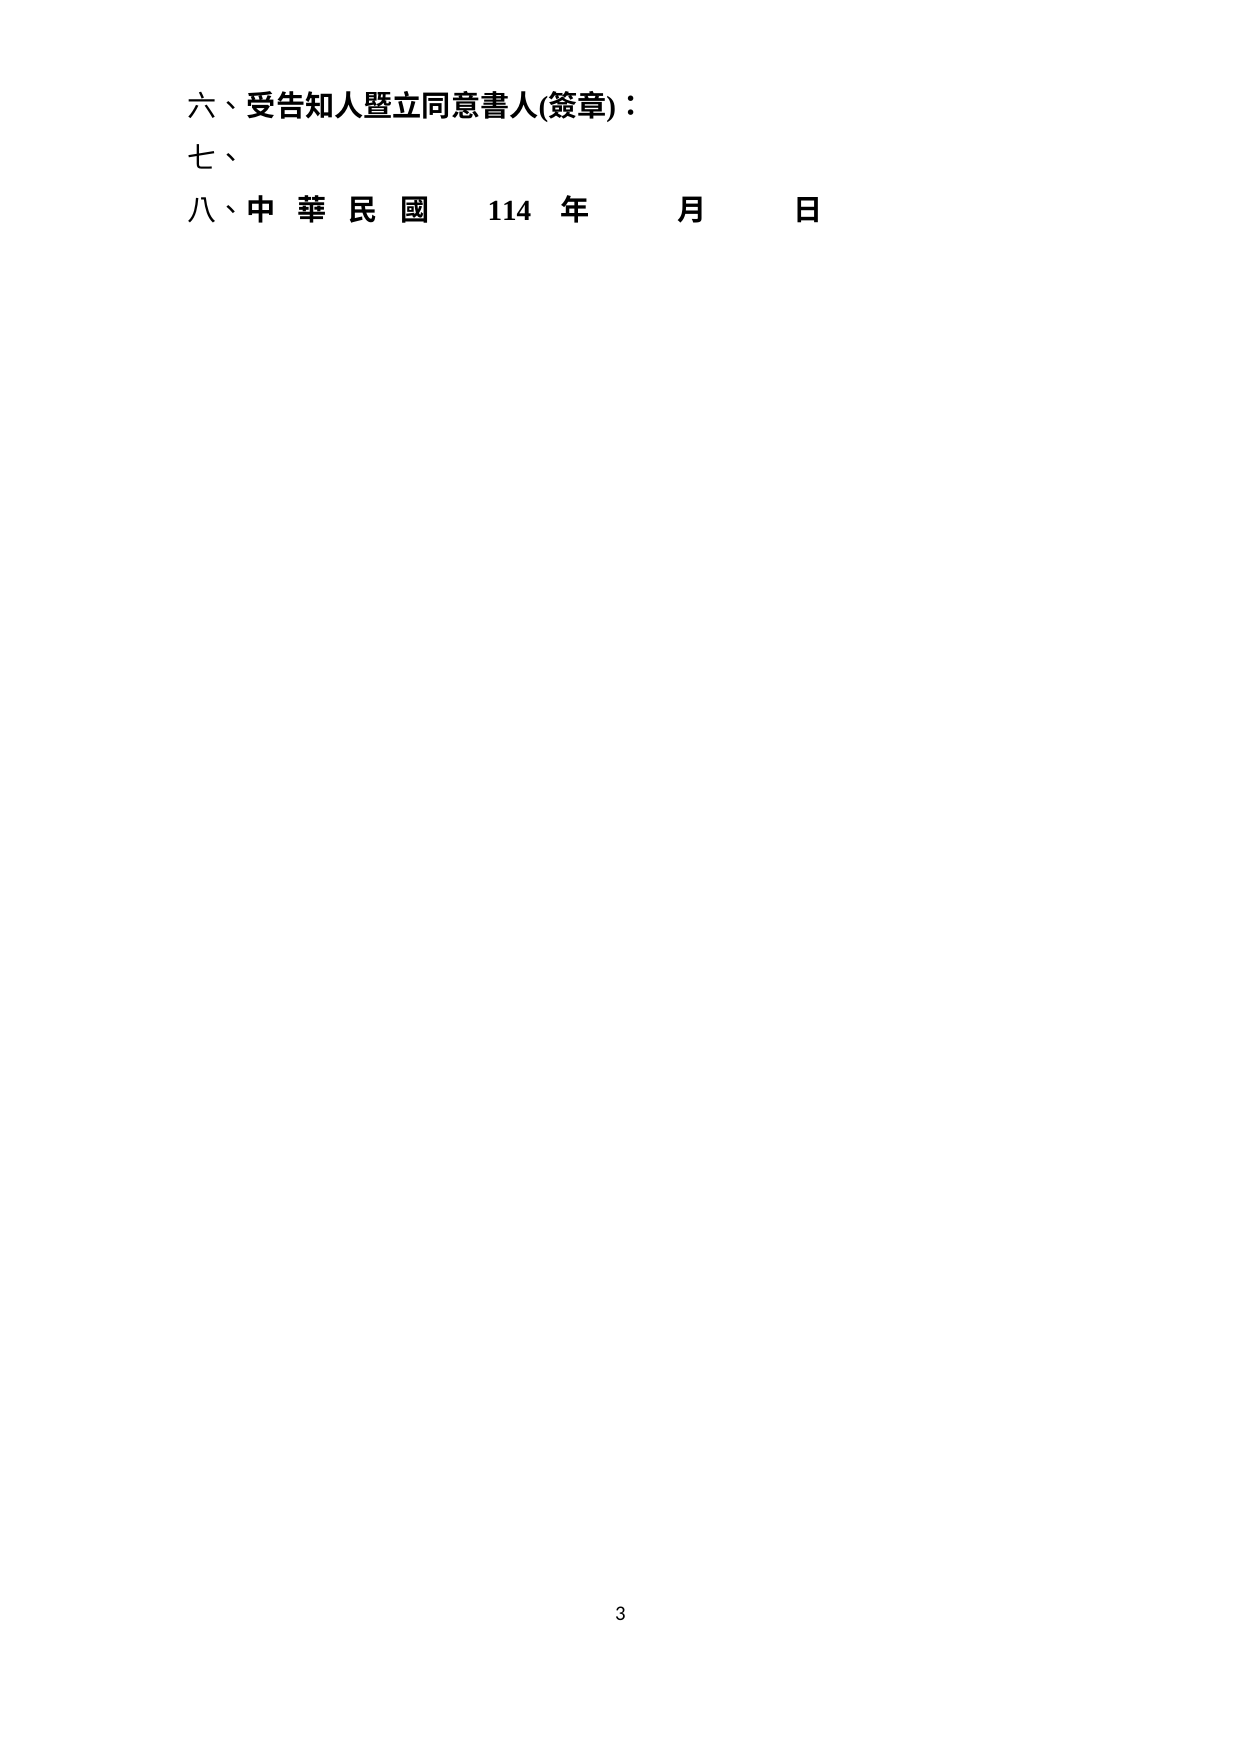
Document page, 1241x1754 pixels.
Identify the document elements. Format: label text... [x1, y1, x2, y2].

subtitle 受告知人暨立同意書人(簽章)： [187, 75, 1053, 127]
subtitle 中 華 民 國 114 年 月 日 [187, 179, 1053, 231]
